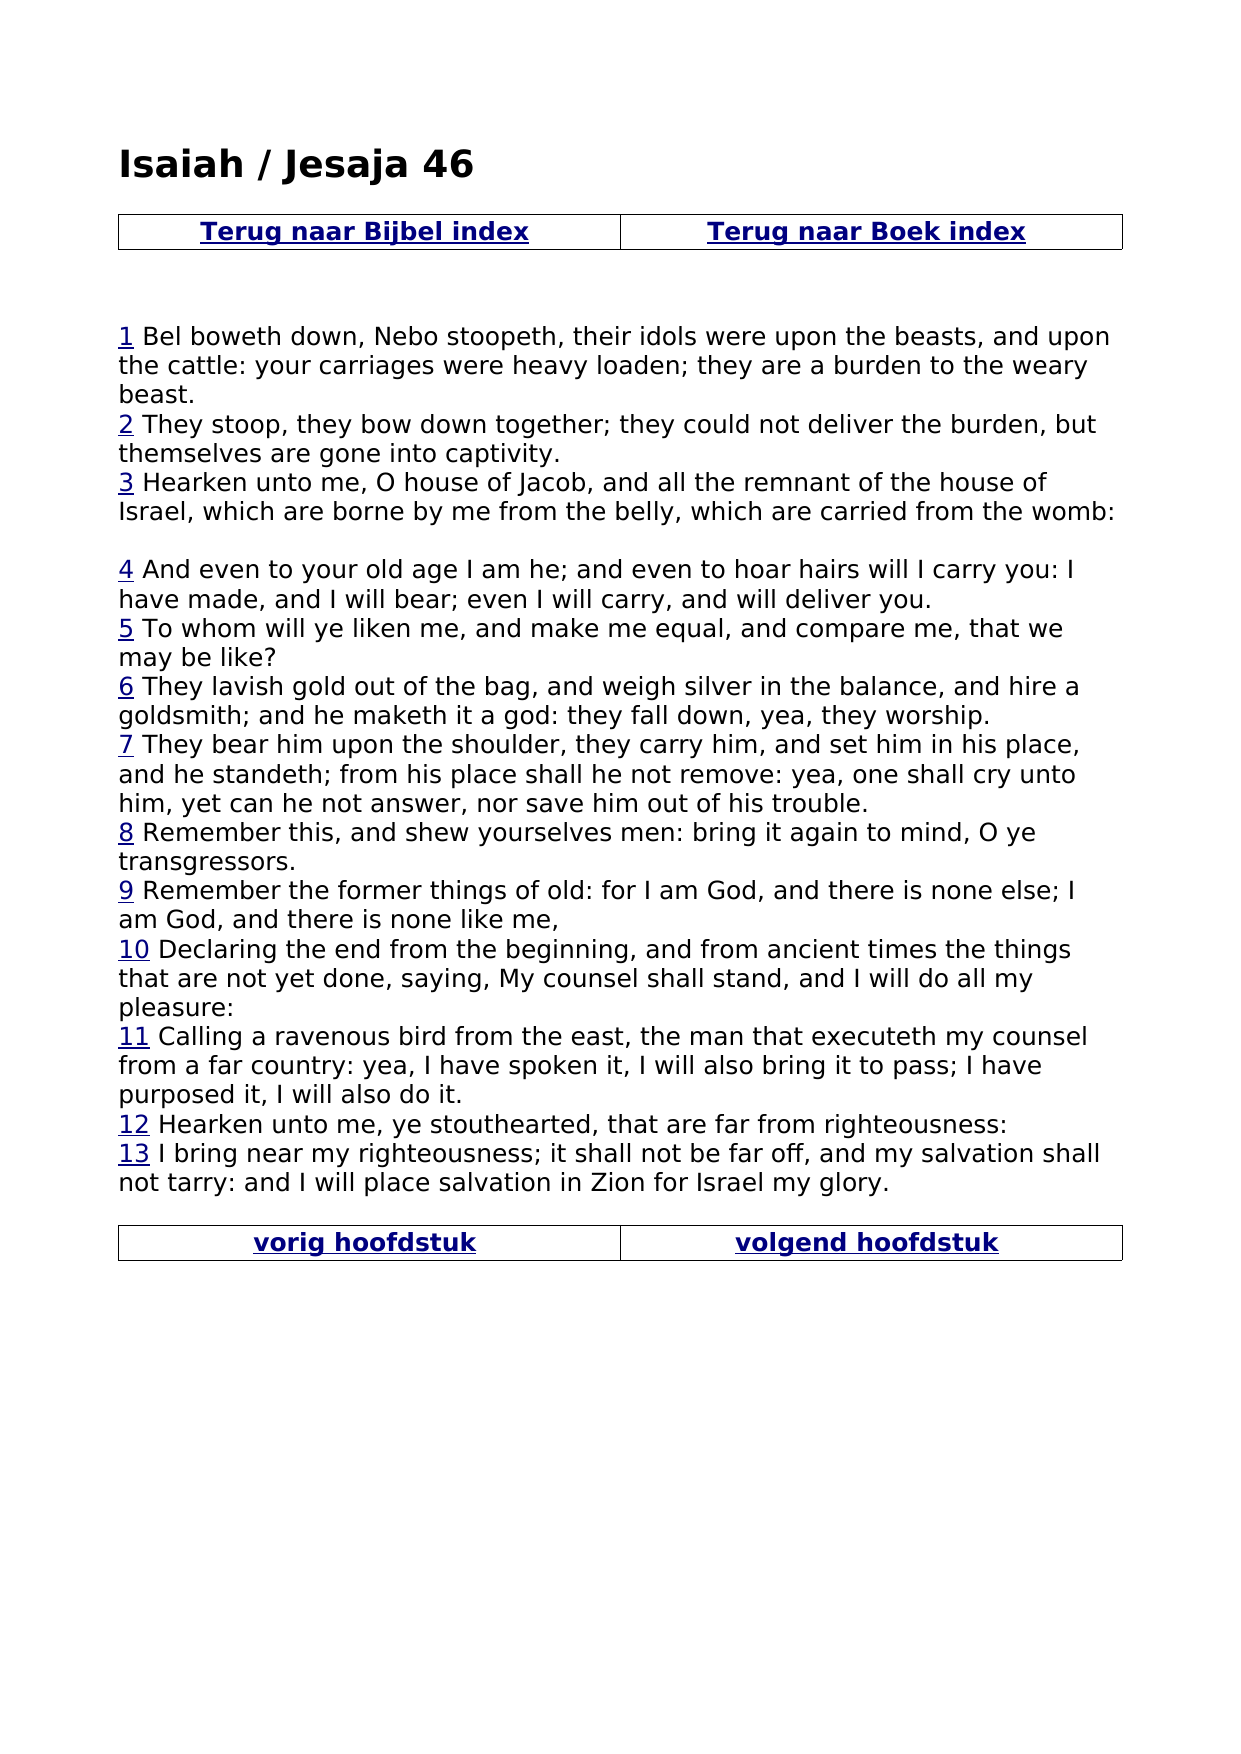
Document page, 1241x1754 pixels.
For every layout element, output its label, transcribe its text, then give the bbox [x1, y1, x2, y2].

table_header vorig hoofdstuk [119, 1226, 620, 1260]
table_header Terug naar Boek index [621, 215, 1122, 249]
table_header volgend hoofdstuk [621, 1226, 1122, 1260]
table_header Terug naar Bijbel index [119, 215, 620, 249]
subtitle Isaiah / Jesaja 46 [118, 143, 1122, 187]
text 1 Bel boweth down, Nebo stoopeth, their idols were upon the beasts, and upon the cattle: your carriages were heavy loaden; they are a burden to the weary beast. 2 They stoop, they bow down together; they could not deliver the burden, but themselves are gone into captivity. 3 Hearken unto me, O house of Jacob, and all the remnant of the house of Israel, which are borne by me from the belly, which are carried from the womb: 4 And even to your old age I am he; and even to hoar hairs will I carry you: I have made, and I will bear; even I will carry, and will deliver you. 5 To whom will ye liken me, and make me equal, and compare me, that we may be like? 6 They lavish gold out of the bag, and weigh silver in the balance, and hire a goldsmith; and he maketh it a god: they fall down, yea, they worship. 7 They bear him upon the shoulder, they carry him, and set him in his place, and he standeth; from his place shall he not remove: yea, one shall cry unto him, yet can he not answer, nor save him out of his trouble. 8 Remember this, and shew yourselves men: bring it again to mind, O ye transgressors. 9 Remember the former things of old: for I am God, and there is none else; I am God, and there is none like me, 10 Declaring the end from the beginning, and from ancient times the things that are not yet done, saying, My counsel shall stand, and I will do all my pleasure: 11 Calling a ravenous bird from the east, the man that executeth my counsel from a far country: yea, I have spoken it, I will also bring it to pass; I have purposed it, I will also do it. 12 Hearken unto me, ye stouthearted, that are far from righteousness: 13 I bring near my righteousness; it shall not be far off, and my salvation shall not tarry: and I will place salvation in Zion for Israel my glory. [118, 264, 1122, 1197]
